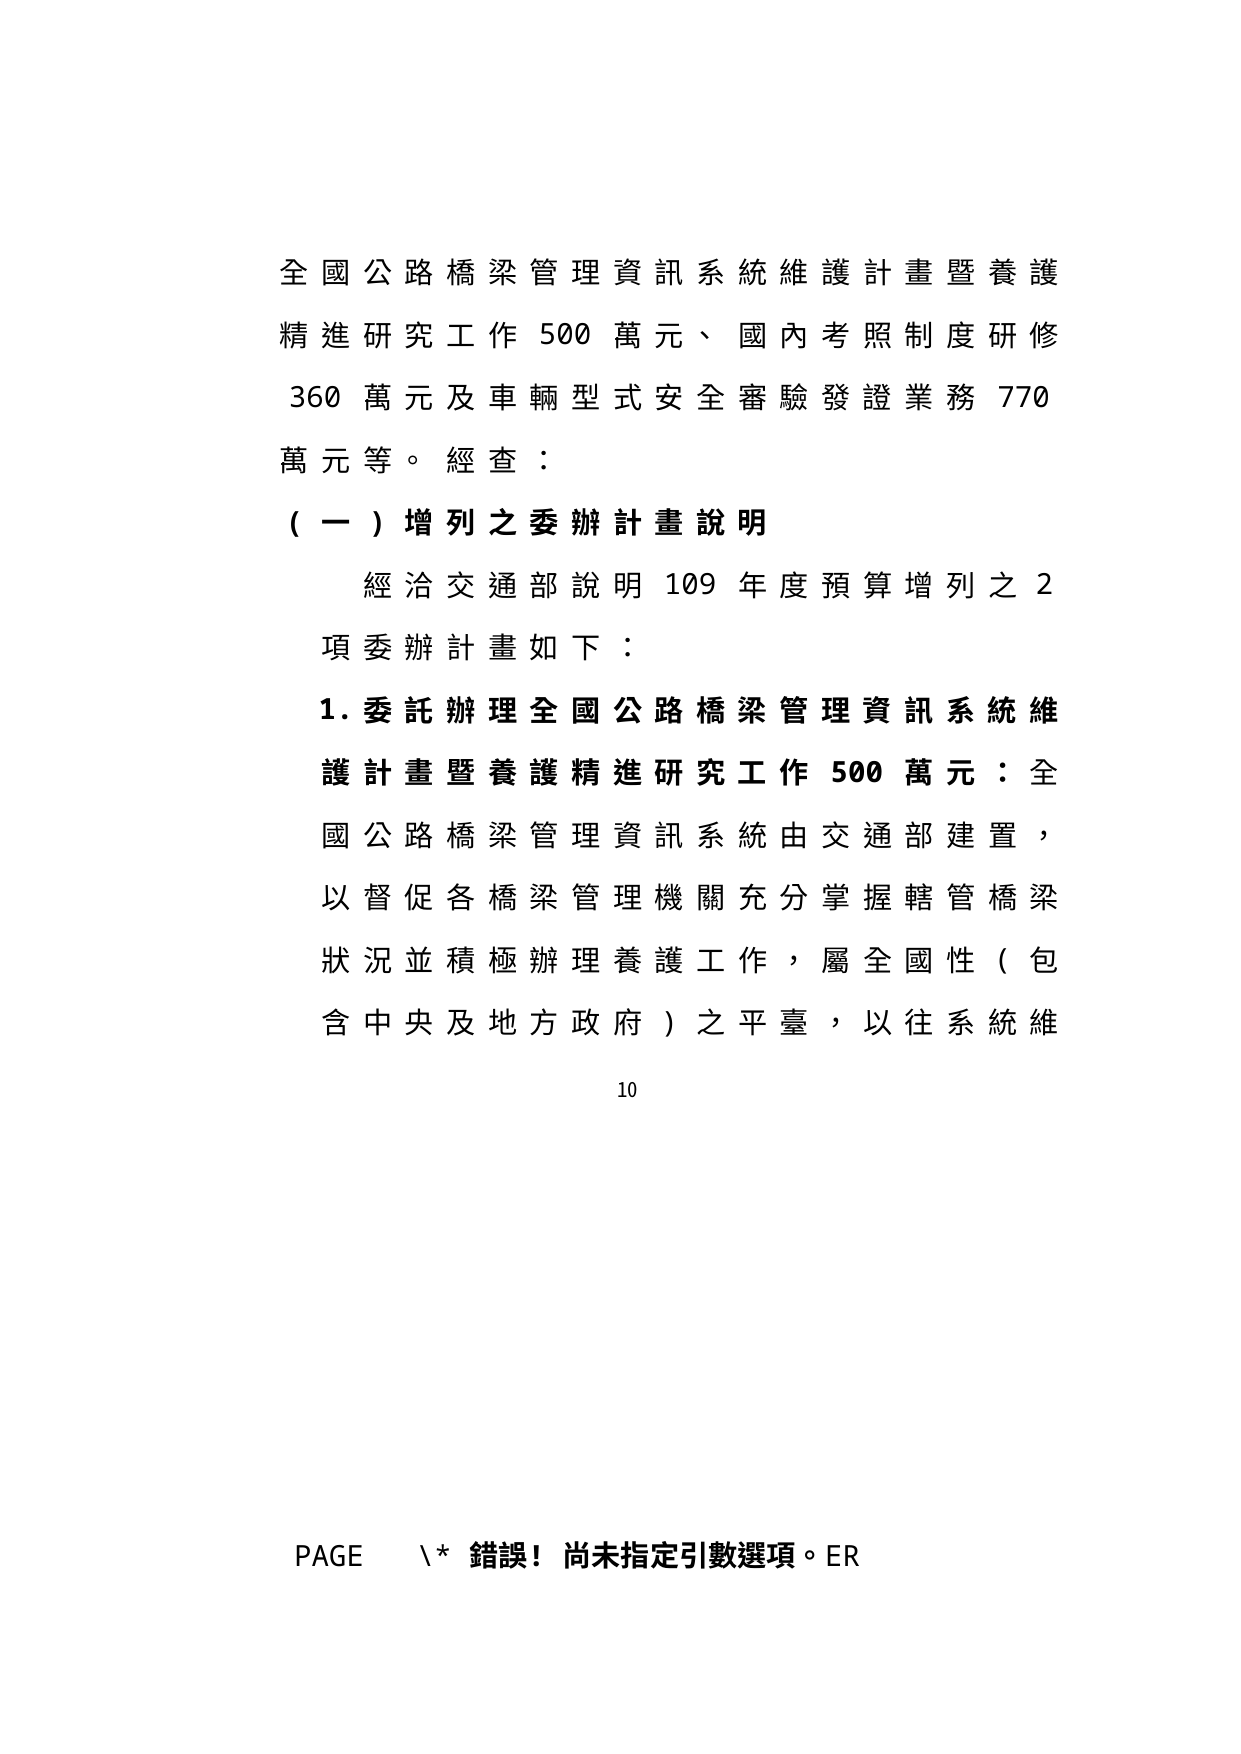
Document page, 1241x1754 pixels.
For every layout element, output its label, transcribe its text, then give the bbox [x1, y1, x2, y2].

text (一)增列之委辦計畫說明 [249, 479, 1065, 542]
text 全國公路橋梁管理資訊系統維護計畫暨養護精進研究工作500萬元、國內考照制度研修360萬元及車輛型式安全審驗發證業務770萬元等。經查： [249, 229, 1065, 479]
text 1.委託辦理全國公路橋梁管理資訊系統維護計畫暨養護精進研究工作500萬元：全國公路橋梁管理資訊系統由交通部建置，以督促各橋梁管理機關充分掌握轄管橋梁狀況並積極辦理養護工作，屬全國性(包含中央及地方政府)之平臺，以往系統維 [278, 667, 1065, 1042]
text 經洽交通部說明109年度預算增列之2項委辦計畫如下： [278, 542, 1065, 667]
